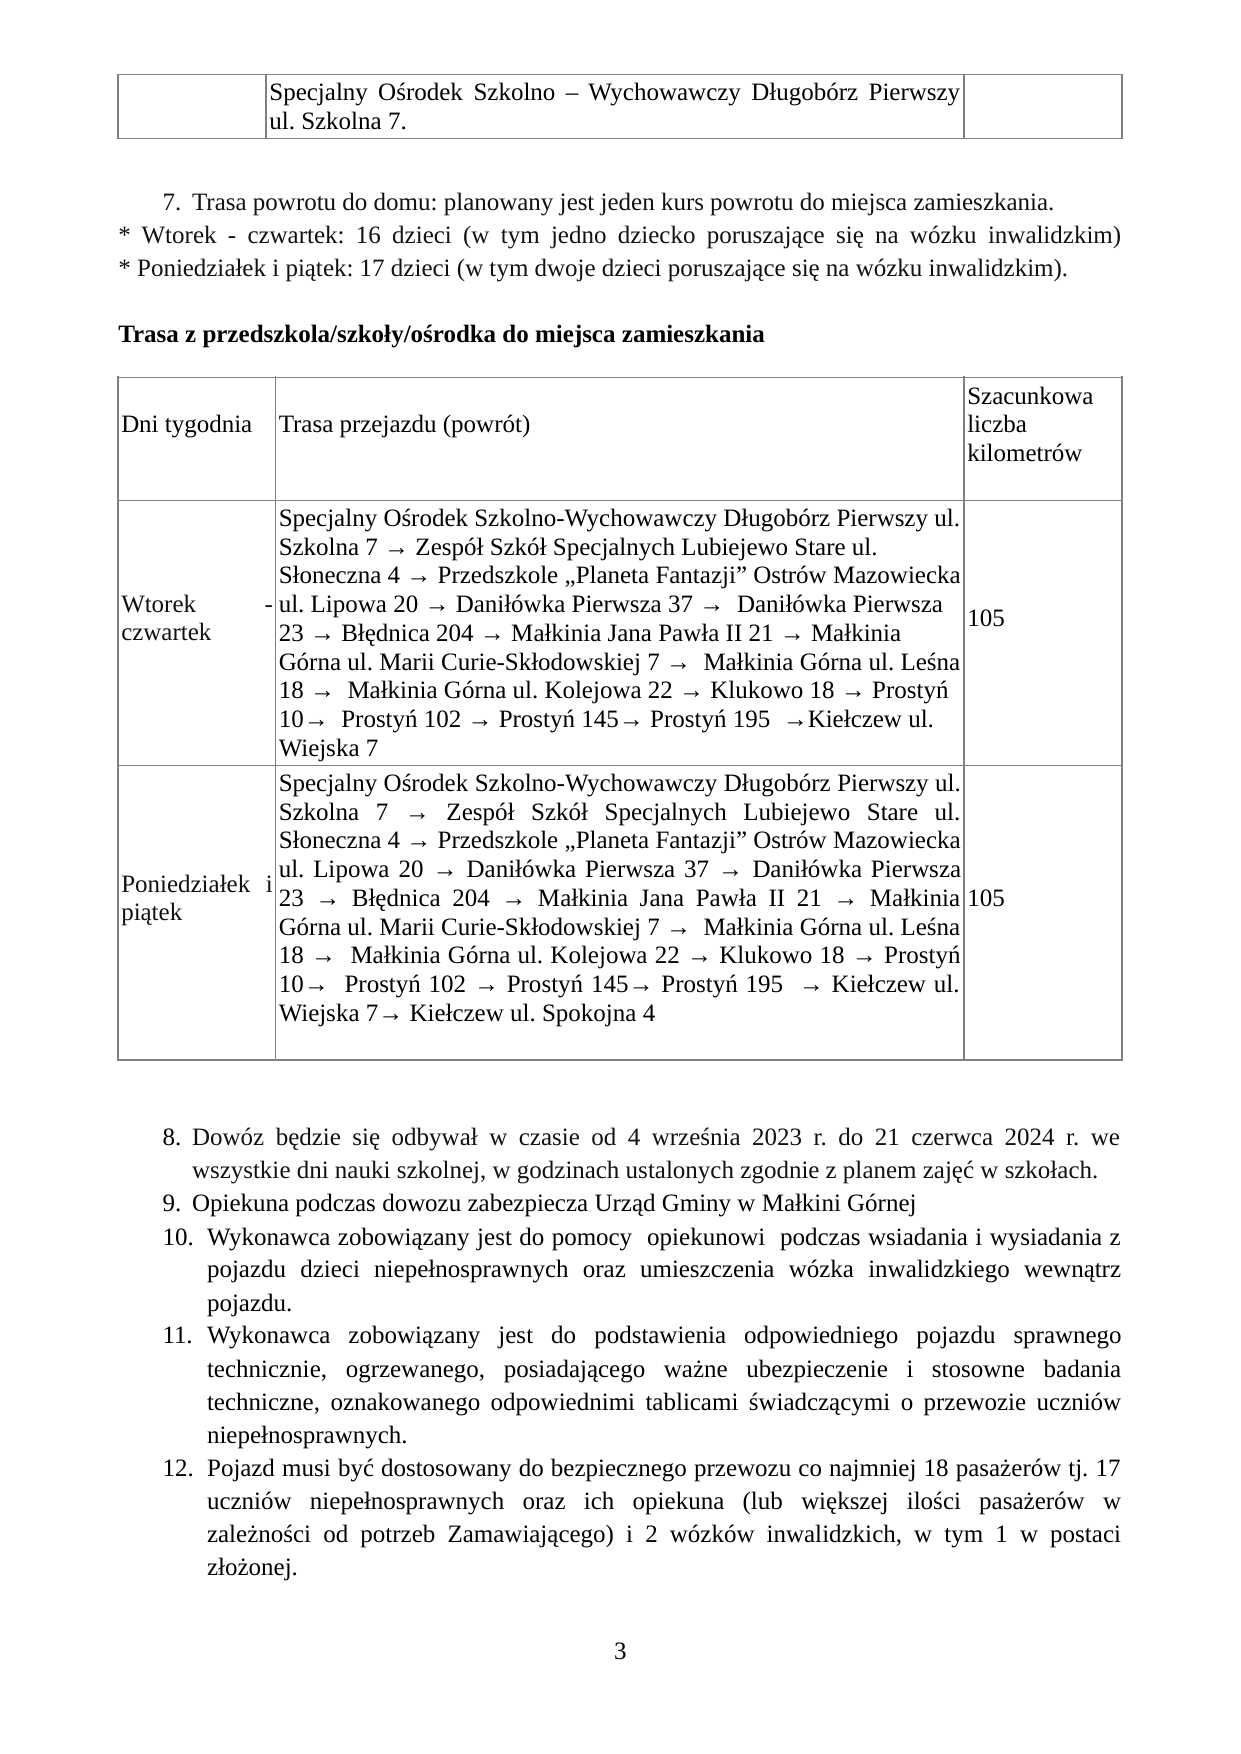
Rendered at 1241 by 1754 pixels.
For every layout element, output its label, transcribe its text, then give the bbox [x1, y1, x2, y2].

table_header Dni tygodnia [119, 378, 275, 499]
list Wykonawca zobowiązany jest do pomocy opiekunowi podczas wsiadania i wysiadania z pojazdu dzieci niepełnosprawnych oraz umieszczenia wózka inwalidzkiego wewnątrz pojazdu. [162, 1222, 1122, 1316]
table_cell Wtorek - czwartek [119, 501, 275, 764]
table_cell Specjalny Ośrodek Szkolno-Wychowawczy Długobórz Pierwszy ul. Szkolna 7 → Zespół Szkół Specjalnych Lubiejewo Stare ul. Słoneczna 4 → Przedszkole „Planeta Fantazji” Ostrów Mazowiecka ul. Lipowa 20 → Daniłówka Pierwsza 37 → Daniłówka Pierwsza 23 → Błędnica 204 → Małkinia Jana Pawła II 21 → Małkinia Górna ul. Marii Curie-Skłodowskiej 7 → Małkinia Górna ul. Leśna 18 → Małkinia Górna ul. Kolejowa 22 → Klukowo 18 → Prostyń 10→ Prostyń 102 → Prostyń 145→ Prostyń 195 →Kiełczew ul. Wiejska 7 [276, 501, 963, 764]
list Wykonawca zobowiązany jest do podstawienia odpowiedniego pojazdu sprawnego technicznie, ogrzewanego, posiadającego ważne ubezpieczenie i stosowne badania techniczne, oznakowanego odpowiednimi tablicami świadczącymi o przewozie uczniów niepełnosprawnych. [162, 1321, 1122, 1448]
table_cell [119, 75, 265, 138]
table_header Szacunkowa liczba kilometrów [965, 378, 1121, 499]
list Opiekuna podczas dowozu zabezpiecza Urząd Gminy w Małkini Górnej [162, 1188, 1122, 1217]
table_cell Poniedziałek i piątek [119, 766, 275, 1059]
table_cell 105 [965, 766, 1121, 1059]
table_cell 105 [965, 501, 1121, 764]
table_cell [965, 75, 1121, 138]
list Dowóz będzie się odbywał w czasie od 4 września 2023 r. do 21 czerwca 2024 r. we wszystkie dni nauki szkolnej, w godzinach ustalonych zgodnie z planem zajęć w szkołach. [162, 1122, 1122, 1184]
text * Wtorek - czwartek: 16 dzieci (w tym jedno dziecko poruszające się na wózku inwalidzkim) * Poniedziałek i piątek: 17 dzieci (w tym dwoje dzieci poruszające się na wózku inwalidzkim). [118, 220, 1122, 282]
text Trasa z przedszkola/szkoły/ośrodka do miejsca zamieszkania [118, 319, 1122, 348]
list Pojazd musi być dostosowany do bezpiecznego przewozu co najmniej 18 pasażerów tj. 17 uczniów niepełnosprawnych oraz ich opiekuna (lub większej ilości pasażerów w zależności od potrzeb Zamawiającego) i 2 wózków inwalidzkich, w tym 1 w postaci złożonej. [162, 1453, 1122, 1581]
list Trasa powrotu do domu: planowany jest jeden kurs powrotu do miejsca zamieszkania. [162, 187, 1122, 216]
table_cell Specjalny Ośrodek Szkolno – Wychowawczy Długobórz Pierwszy ul. Szkolna 7. [267, 75, 963, 138]
table_cell Specjalny Ośrodek Szkolno-Wychowawczy Długobórz Pierwszy ul. Szkolna 7 → Zespół Szkół Specjalnych Lubiejewo Stare ul. Słoneczna 4 → Przedszkole „Planeta Fantazji” Ostrów Mazowiecka ul. Lipowa 20 → Daniłówka Pierwsza 37 → Daniłówka Pierwsza 23 → Błędnica 204 → Małkinia Jana Pawła II 21 → Małkinia Górna ul. Marii Curie-Skłodowskiej 7 → Małkinia Górna ul. Leśna 18 → Małkinia Górna ul. Kolejowa 22 → Klukowo 18 → Prostyń 10→ Prostyń 102 → Prostyń 145→ Prostyń 195 → Kiełczew ul. Wiejska 7→ Kiełczew ul. Spokojna 4 [276, 766, 963, 1059]
table_header Trasa przejazdu (powrót) [276, 378, 963, 499]
